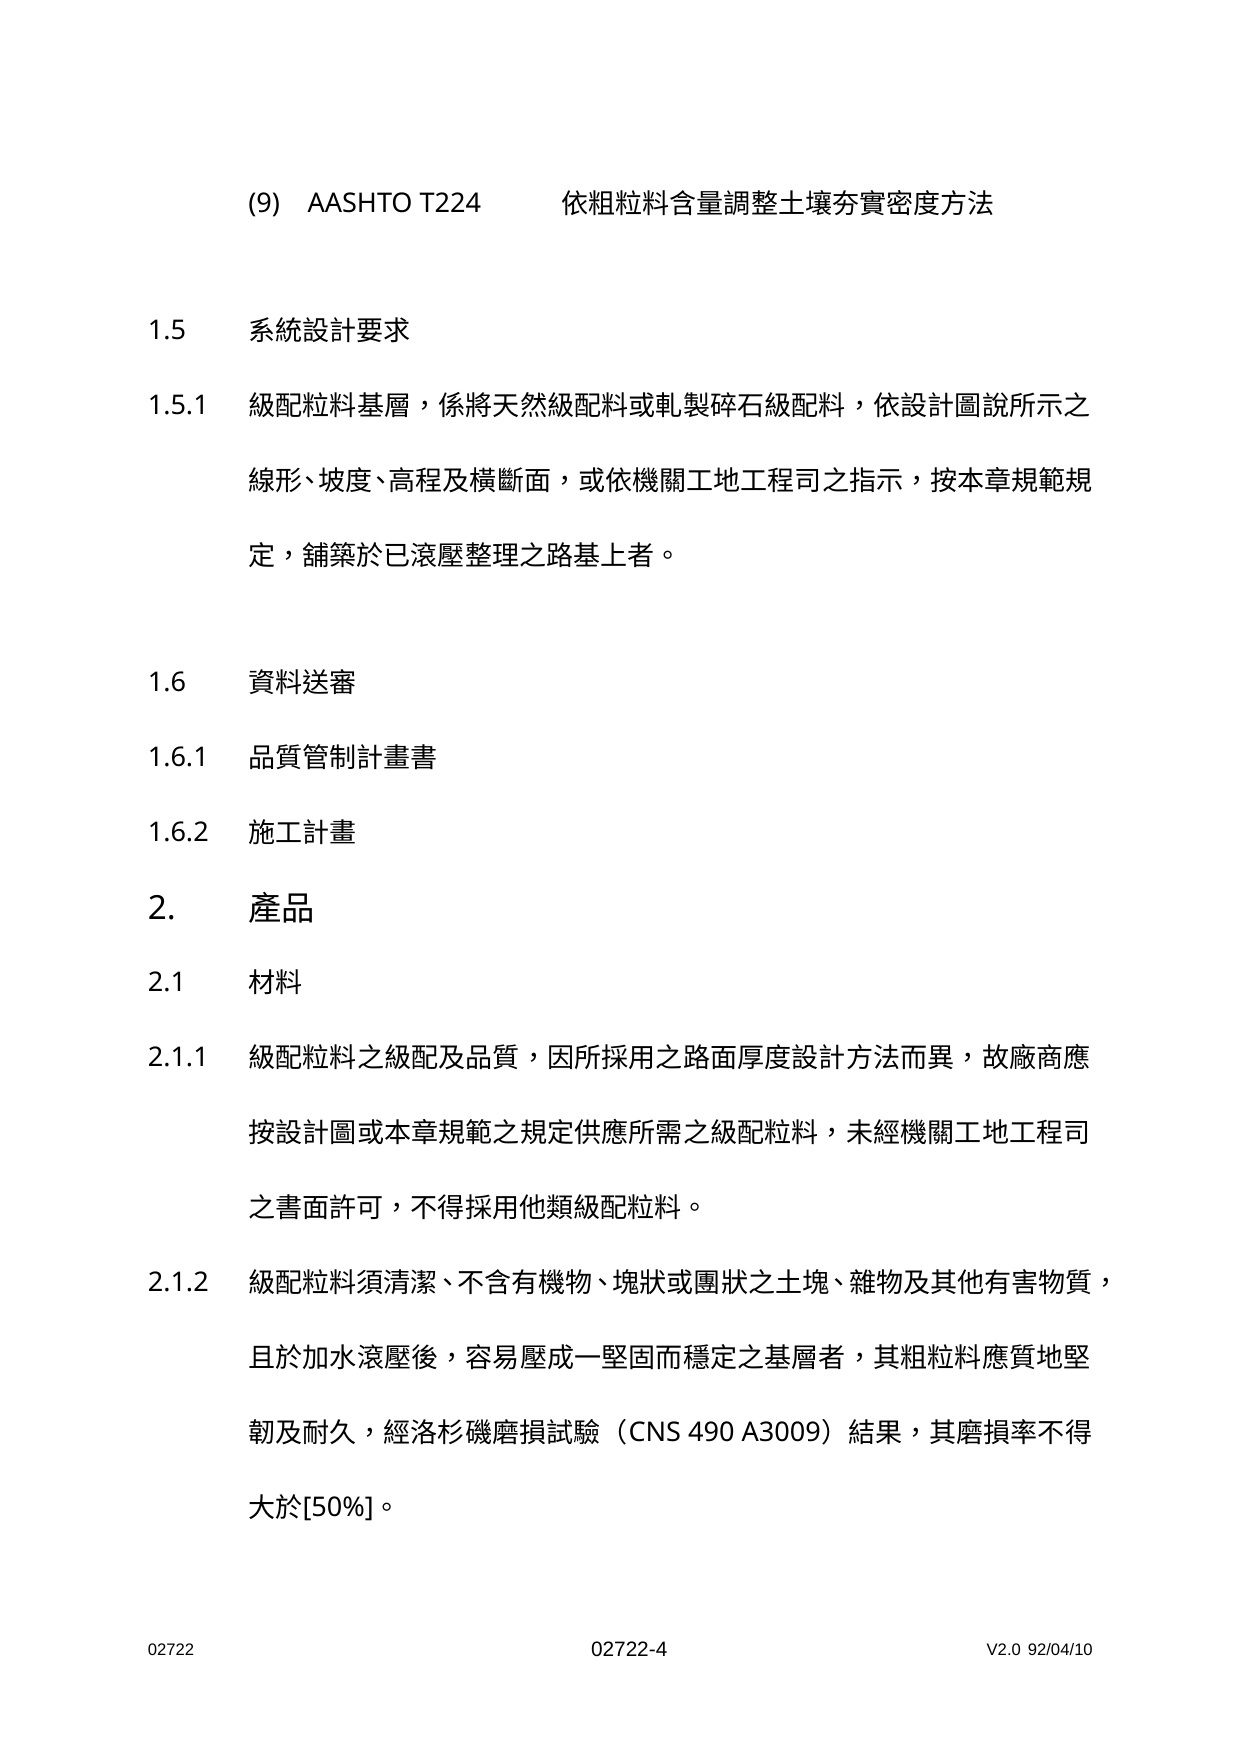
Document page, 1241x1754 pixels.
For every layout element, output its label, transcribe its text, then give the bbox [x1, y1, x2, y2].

text 2.1.2 級配粒料須清潔、不含有機物、塊狀或團狀之土塊、雜物及其他有害物質，且於加水滾壓後，容易壓成一堅固而穩定之基層者，其粗粒料應質地堅韌及耐久，經洛杉磯磨損試驗（CNS 490 A3009）結果，其磨損率不得大於[50%]。 [148, 1244, 1092, 1544]
text 1.5 系統設計要求 [148, 292, 1092, 367]
text 1.5.1 級配粒料基層，係將天然級配料或軋製碎石級配料，依設計圖說所示之線形、坡度、高程及橫斷面，或依機關工地工程司之指示，按本章規範規定，舖築於已滾壓整理之路基上者。 [148, 367, 1092, 592]
text 2.1 材料 [148, 944, 1092, 1019]
text (9) AASHTO T224 依粗粒料含量調整土壤夯實密度方法 [248, 164, 1092, 239]
text 2.1.1 級配粒料之級配及品質，因所採用之路面厚度設計方法而異，故廠商應按設計圖或本章規範之規定供應所需之級配粒料，未經機關工地工程司之書面許可，不得採用他類級配粒料。 [148, 1019, 1092, 1244]
text 2. 產品 [148, 869, 1092, 944]
text 1.6 資料送審 [148, 644, 1092, 719]
text 1.6.2 施工計畫 [148, 794, 1092, 869]
text 1.6.1 品質管制計畫書 [148, 719, 1092, 794]
